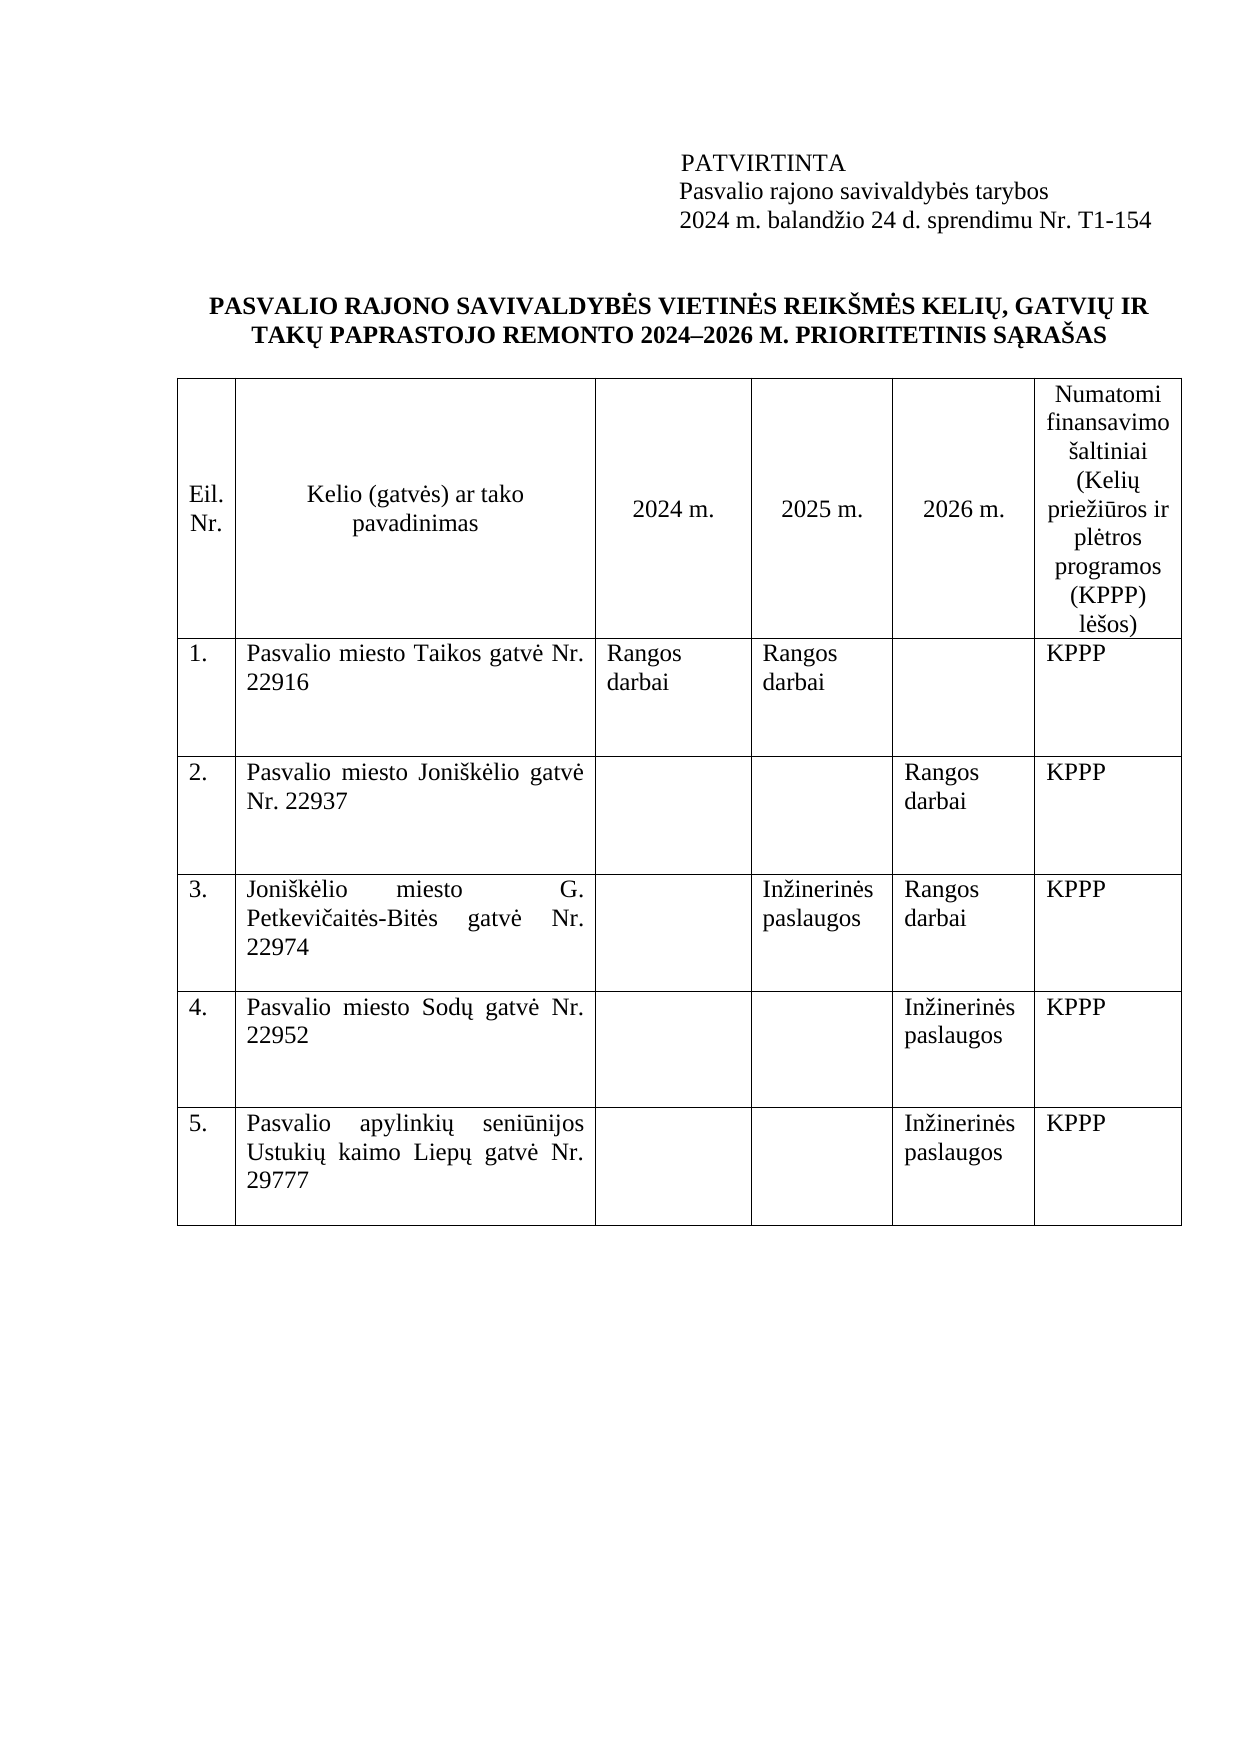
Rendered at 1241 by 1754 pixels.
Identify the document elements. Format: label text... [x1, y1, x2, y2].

table_cell [893, 639, 1034, 756]
table_cell KPPP [1035, 992, 1181, 1107]
text Pasvalio rajono savivaldybės tarybos [627, 176, 1181, 205]
table_cell KPPP [1035, 1108, 1181, 1224]
table_cell Rangos darbai [893, 757, 1034, 873]
table_header Numatomi finansavimo šaltiniai (Kelių priežiūros ir plėtros programos (KPPP) lėšos) [1035, 379, 1181, 637]
table_cell 1. [178, 639, 235, 756]
table_cell Rangos darbai [893, 875, 1034, 991]
text PATVIRTINTA [177, 148, 1181, 176]
table_header 2026 m. [893, 379, 1034, 637]
table_cell [752, 1108, 892, 1224]
table_cell [596, 1108, 751, 1224]
table_cell 4. [178, 992, 235, 1107]
table_cell [596, 757, 751, 873]
table_cell Pasvalio miesto Taikos gatvė Nr. 22916 [236, 639, 595, 756]
table_cell Joniškėlio miesto G. Petkevičaitės-Bitės gatvė Nr. 22974 [236, 875, 595, 991]
table_cell Inžinerinės paslaugos [893, 992, 1034, 1107]
table_cell Rangos darbai [596, 639, 751, 756]
table_header 2025 m. [752, 379, 892, 637]
table_cell Pasvalio miesto Joniškėlio gatvė Nr. 22937 [236, 757, 595, 873]
table_header Eil. Nr. [178, 379, 235, 637]
table_header 2024 m. [596, 379, 751, 637]
table_cell 2. [178, 757, 235, 873]
text 2024 m. balandžio 24 d. sprendimu Nr. T1-154 [177, 205, 1181, 234]
table_cell KPPP [1035, 757, 1181, 873]
table_cell Pasvalio miesto Sodų gatvė Nr. 22952 [236, 992, 595, 1107]
table_cell 5. [178, 1108, 235, 1224]
table_cell [752, 992, 892, 1107]
table_header Kelio (gatvės) ar tako pavadinimas [236, 379, 595, 637]
table_cell Rangos darbai [752, 639, 892, 756]
table_cell Pasvalio apylinkių seniūnijos Ustukių kaimo Liepų gatvė Nr. 29777 [236, 1108, 595, 1224]
table_cell [596, 875, 751, 991]
table_cell KPPP [1035, 639, 1181, 756]
text PASVALIO rajono SAVIVALDYBĖS vietinės reikšmės kelių, GATVIŲ IR TAKŲ paprastojo REMONTO 2024–2026 M. PRIORITETINIS sąrašas [177, 291, 1181, 349]
table_cell Inžinerinės paslaugos [893, 1108, 1034, 1224]
table_cell 3. [178, 875, 235, 991]
table_cell [596, 992, 751, 1107]
table_cell Inžinerinės paslaugos [752, 875, 892, 991]
table_cell [752, 757, 892, 873]
table_cell KPPP [1035, 875, 1181, 991]
